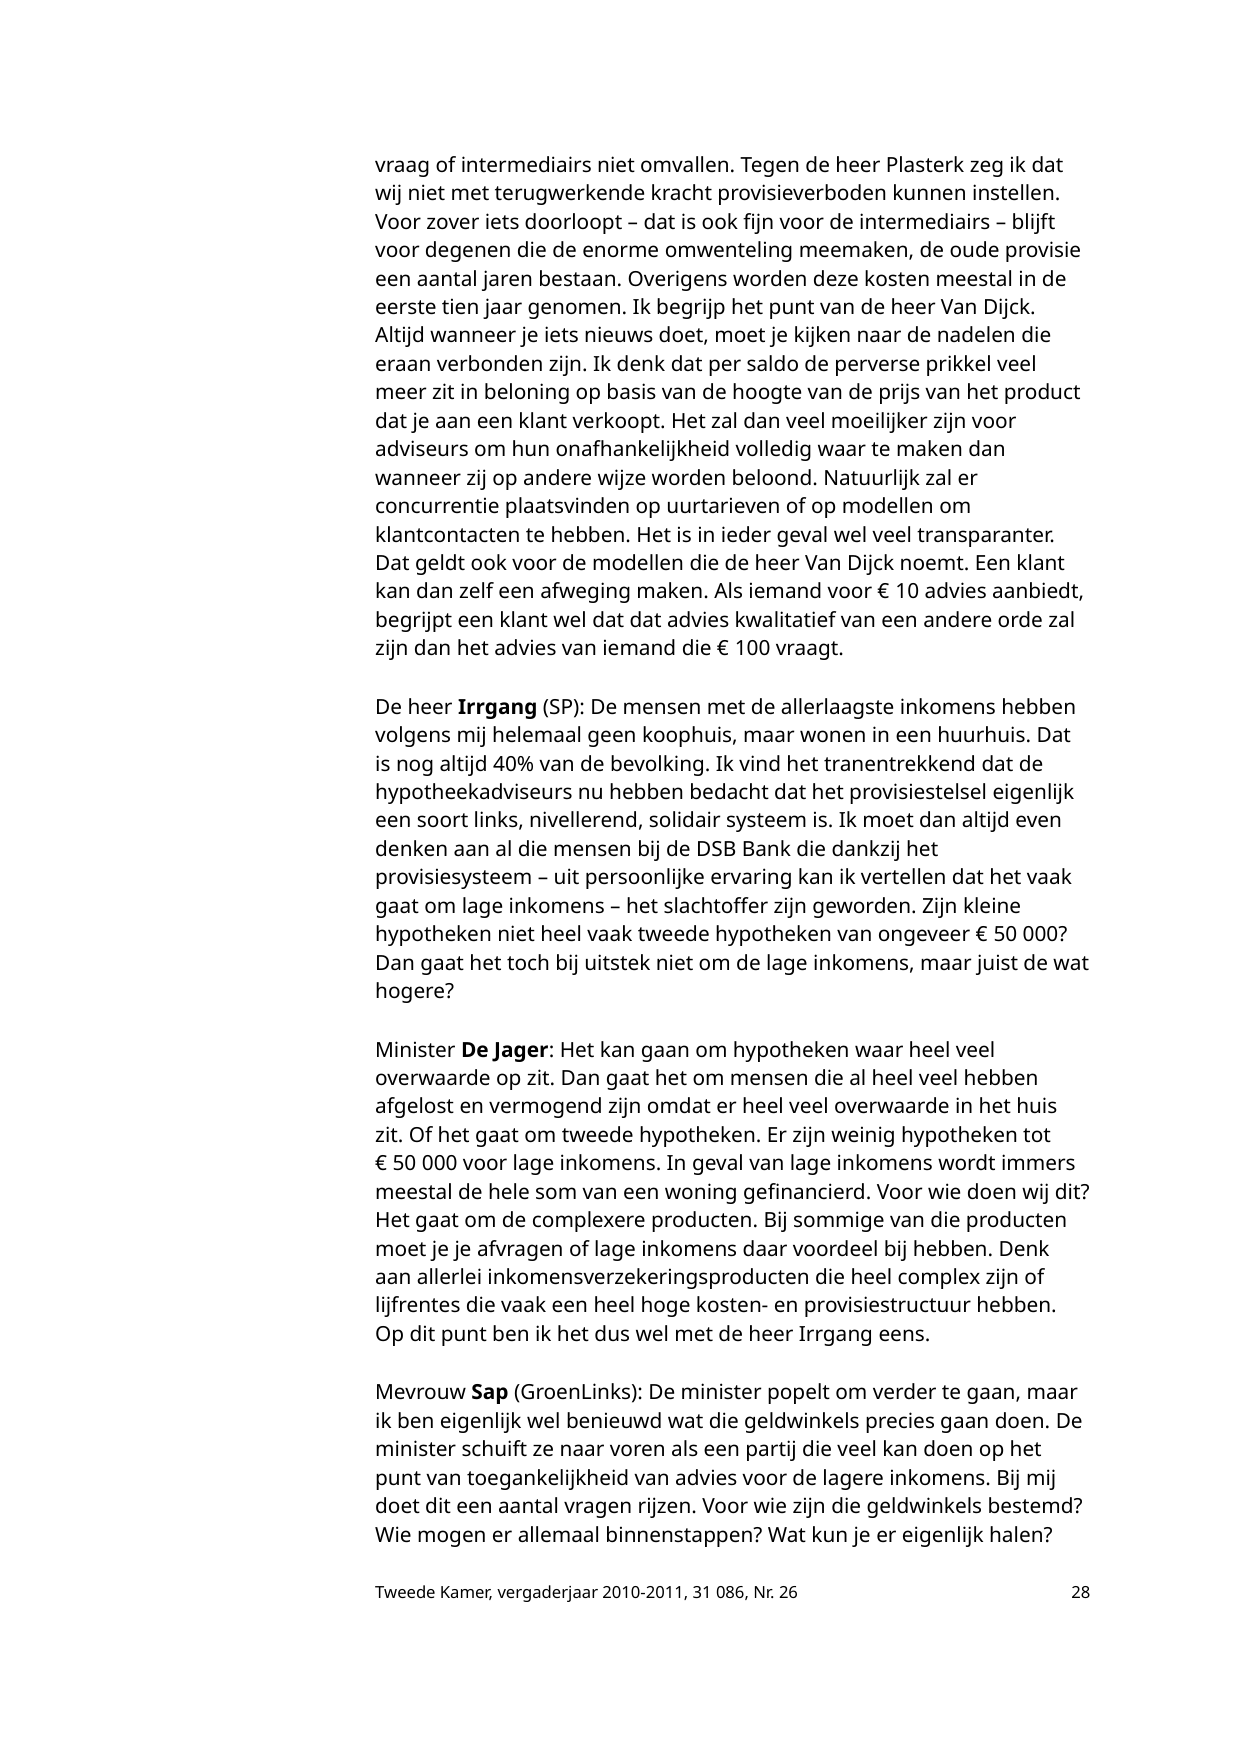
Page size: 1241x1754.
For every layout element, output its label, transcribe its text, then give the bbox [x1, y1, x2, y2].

text Minister De Jager: Het kan gaan om hypotheken waar heel veel overwaarde op zit. Dan gaat het om mensen die al heel veel hebben afgelost en vermogend zijn omdat er heel veel overwaarde in het huis zit. Of het gaat om tweede hypotheken. Er zijn weinig hypotheken tot € 50 000 voor lage inkomens. In geval van lage inkomens wordt immers meestal de hele som van een woning gefinancierd. Voor wie doen wij dit? Het gaat om de complexere producten. Bij sommige van die producten moet je je afvragen of lage inkomens daar voordeel bij hebben. Denk aan allerlei inkomensverzekeringsproducten die heel complex zijn of lijfrentes die vaak een heel hoge kosten- en provisiestructuur hebben. Op dit punt ben ik het dus wel met de heer Irrgang eens. [375, 1035, 1090, 1347]
text Mevrouw Sap (GroenLinks): De minister popelt om verder te gaan, maar ik ben eigenlijk wel benieuwd wat die geldwinkels precies gaan doen. De minister schuift ze naar voren als een partij die veel kan doen op het punt van toegankelijkheid van advies voor de lagere inkomens. Bij mij doet dit een aantal vragen rijzen. Voor wie zijn die geldwinkels bestemd? Wie mogen er allemaal binnenstappen? Wat kun je er eigenlijk halen? [375, 1377, 1090, 1548]
text De heer Irrgang (SP): De mensen met de allerlaagste inkomens hebben volgens mij helemaal geen koophuis, maar wonen in een huurhuis. Dat is nog altijd 40% van de bevolking. Ik vind het tranentrekkend dat de hypotheekadviseurs nu hebben bedacht dat het provisiestelsel eigenlijk een soort links, nivellerend, solidair systeem is. Ik moet dan altijd even denken aan al die mensen bij de DSB Bank die dankzij het provisiesysteem – uit persoonlijke ervaring kan ik vertellen dat het vaak gaat om lage inkomens – het slachtoffer zijn geworden. Zijn kleine hypotheken niet heel vaak tweede hypotheken van ongeveer € 50 000? Dan gaat het toch bij uitstek niet om de lage inkomens, maar juist de wat hogere? [375, 692, 1090, 1005]
text vraag of intermediairs niet omvallen. Tegen de heer Plasterk zeg ik dat wij niet met terugwerkende kracht provisieverboden kunnen instellen. Voor zover iets doorloopt – dat is ook fijn voor de intermediairs – blijft voor degenen die de enorme omwenteling meemaken, de oude provisie een aantal jaren bestaan. Overigens worden deze kosten meestal in de eerste tien jaar genomen. Ik begrijp het punt van de heer Van Dijck. Altijd wanneer je iets nieuws doet, moet je kijken naar de nadelen die eraan verbonden zijn. Ik denk dat per saldo de perverse prikkel veel meer zit in beloning op basis van de hoogte van de prijs van het product dat je aan een klant verkoopt. Het zal dan veel moeilijker zijn voor adviseurs om hun onafhankelijkheid volledig waar te maken dan wanneer zij op andere wijze worden beloond. Natuurlijk zal er concurrentie plaatsvinden op uurtarieven of op modellen om klantcontacten te hebben. Het is in ieder geval wel veel transparanter. Dat geldt ook voor de modellen die de heer Van Dijck noemt. Een klant kan dan zelf een afweging maken. Als iemand voor € 10 advies aanbiedt, begrijpt een klant wel dat dat advies kwalitatief van een andere orde zal zijn dan het advies van iemand die € 100 vraagt. [375, 150, 1090, 662]
